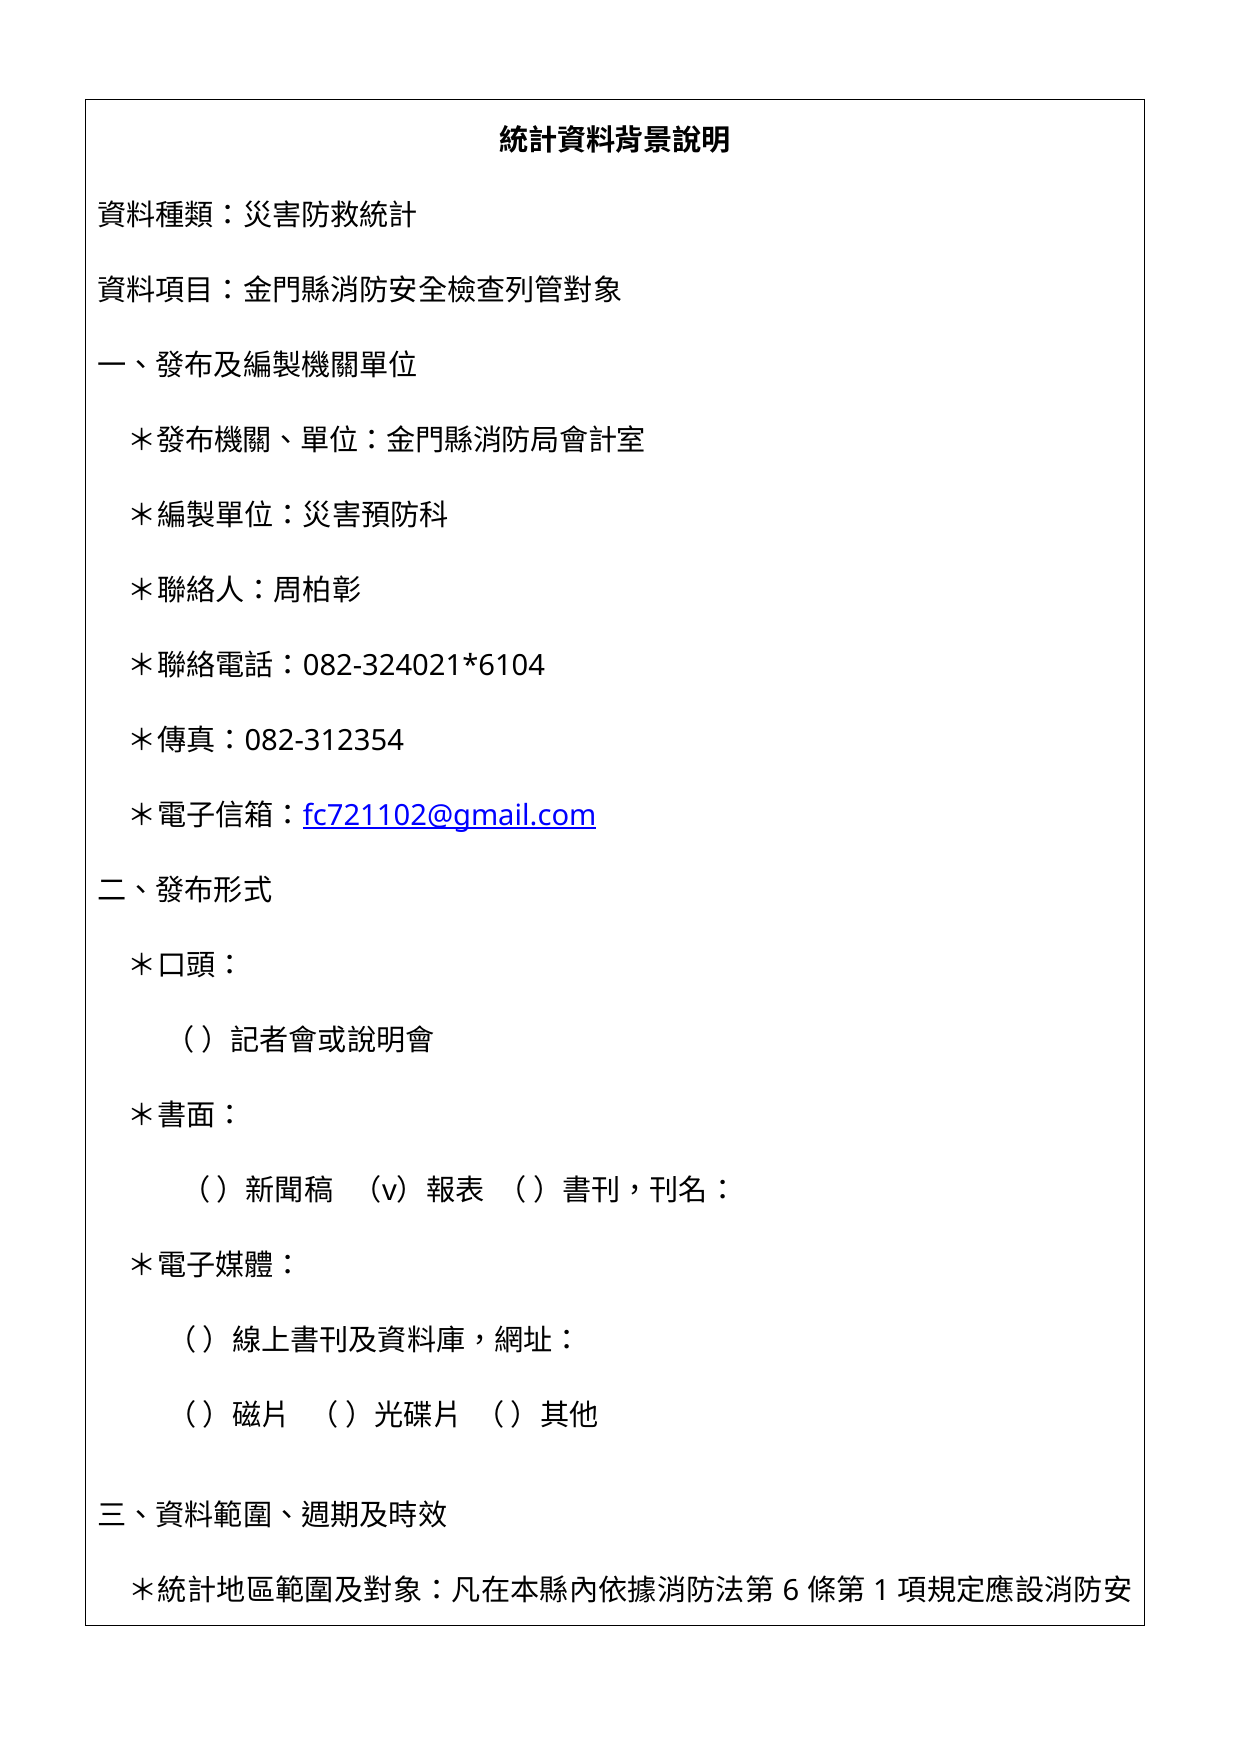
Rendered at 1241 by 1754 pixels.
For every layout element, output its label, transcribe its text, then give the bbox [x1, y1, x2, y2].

table_header 統計資料背景說明 資料種類：災害防救統計 資料項目：金門縣消防安全檢查列管對象 一、發布及編製機關單位 ＊發布機關、單位：金門縣消防局會計室 ＊編製單位：災害預防科 ＊聯絡人：周柏彰 ＊聯絡電話：082-324021*6104 ＊傳真：082-312354 ＊電子信箱：fc721102@gmail.com 二、發布形式 口頭： （ ）記者會或說明會 書面： （ ）新聞稿 （v）報表 （ ）書刊，刊名： ＊電子媒體： （ ）線上書刊及資料庫，網址： （ ）磁片 （ ）光碟片 （ ）其他 三、資料範圍、週期及時效 ＊統計地區範圍及對象：凡在本縣內依據消防法第 6 條第 1 項規定應設消防安 [86, 100, 1144, 1625]
